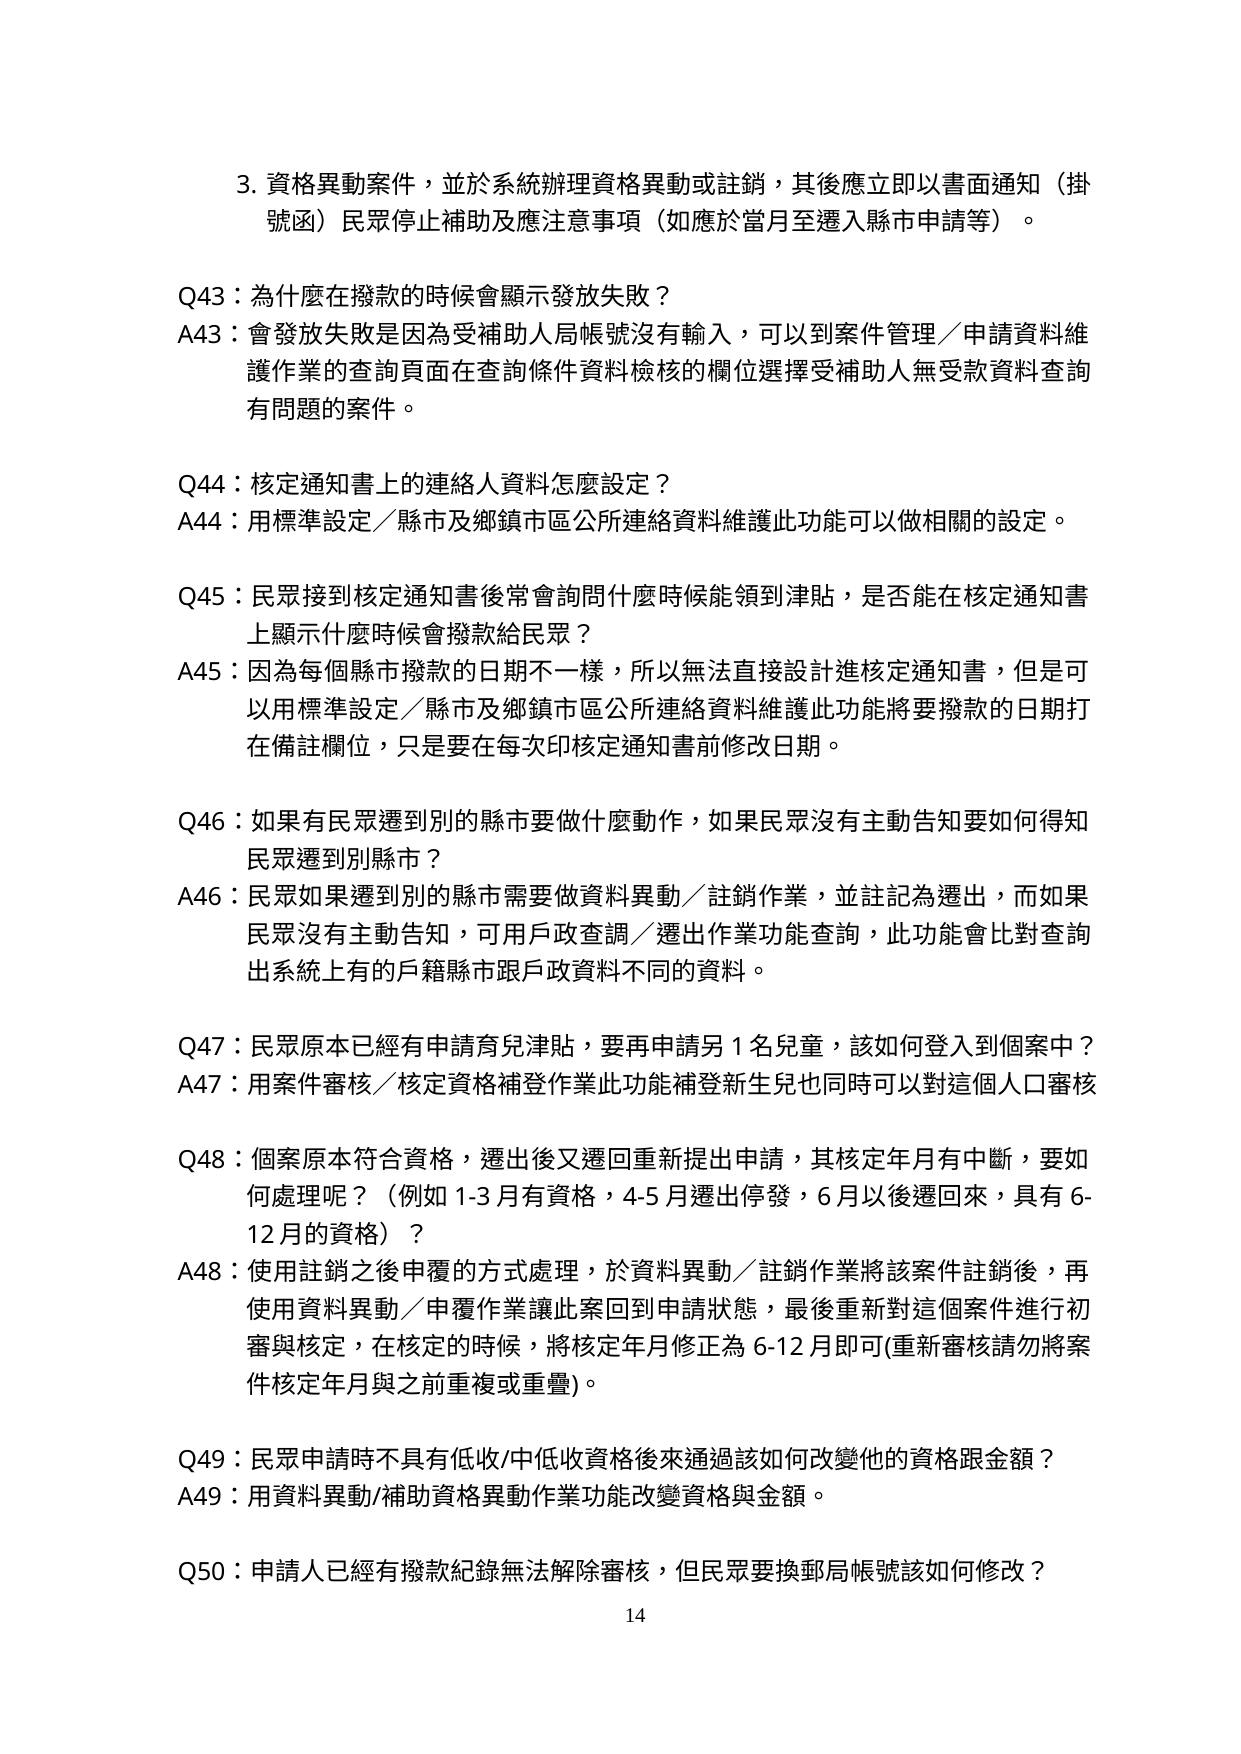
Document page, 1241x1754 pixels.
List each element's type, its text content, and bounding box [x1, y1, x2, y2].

text A49：用資料異動/補助資格異動作業功能改變資格與金額。 [177, 1476, 1092, 1513]
text A48：使用註銷之後申覆的方式處理，於資料異動／註銷作業將該案件註銷後，再使用資料異動／申覆作業讓此案回到申請狀態，最後重新對這個案件進行初審與核定，在核定的時候，將核定年月修正為6-12月即可(重新審核請勿將案件核定年月與之前重複或重疊)。 [177, 1251, 1092, 1401]
text A43：會發放失敗是因為受補助人局帳號沒有輸入，可以到案件管理／申請資料維護作業的查詢頁面在查詢條件資料檢核的欄位選擇受補助人無受款資料查詢有問題的案件。 [177, 313, 1092, 426]
text A44：用標準設定／縣市及鄉鎮市區公所連絡資料維護此功能可以做相關的設定。 [177, 501, 1092, 538]
text Q43：為什麼在撥款的時候會顯示發放失敗？ [177, 276, 1092, 313]
text Q45：民眾接到核定通知書後常會詢問什麼時候能領到津貼，是否能在核定通知書上顯示什麼時候會撥款給民眾？ [177, 576, 1092, 651]
text Q47：民眾原本已經有申請育兒津貼，要再申請另1名兒童，該如何登入到個案中？ [177, 1026, 1092, 1063]
text Q49：民眾申請時不具有低收/中低收資格後來通過該如何改變他的資格跟金額？ [177, 1438, 1092, 1476]
text Q50：申請人已經有撥款紀錄無法解除審核，但民眾要換郵局帳號該如何修改？ [177, 1551, 1092, 1588]
list 資格異動案件，並於系統辦理資格異動或註銷，其後應立即以書面通知（掛號函）民眾停止補助及應注意事項（如應於當月至遷入縣市申請等）。 [236, 163, 1092, 238]
text A46：民眾如果遷到別的縣市需要做資料異動／註銷作業，並註記為遷出，而如果民眾沒有主動告知，可用戶政查調／遷出作業功能查詢，此功能會比對查詢出系統上有的戶籍縣市跟戶政資料不同的資料。 [177, 876, 1092, 988]
text Q48：個案原本符合資格，遷出後又遷回重新提出申請，其核定年月有中斷，要如何處理呢？（例如1-3月有資格，4-5月遷出停發，6月以後遷回來，具有6-12月的資格）？ [177, 1138, 1092, 1251]
text A45：因為每個縣市撥款的日期不一樣，所以無法直接設計進核定通知書，但是可以用標準設定／縣市及鄉鎮市區公所連絡資料維護此功能將要撥款的日期打在備註欄位，只是要在每次印核定通知書前修改日期。 [177, 651, 1092, 763]
text Q44：核定通知書上的連絡人資料怎麼設定？ [177, 463, 1092, 501]
text A47：用案件審核／核定資格補登作業此功能補登新生兒也同時可以對這個人口審核。 [177, 1063, 1092, 1101]
text Q46：如果有民眾遷到別的縣市要做什麼動作，如果民眾沒有主動告知要如何得知民眾遷到別縣市？ [177, 801, 1092, 876]
